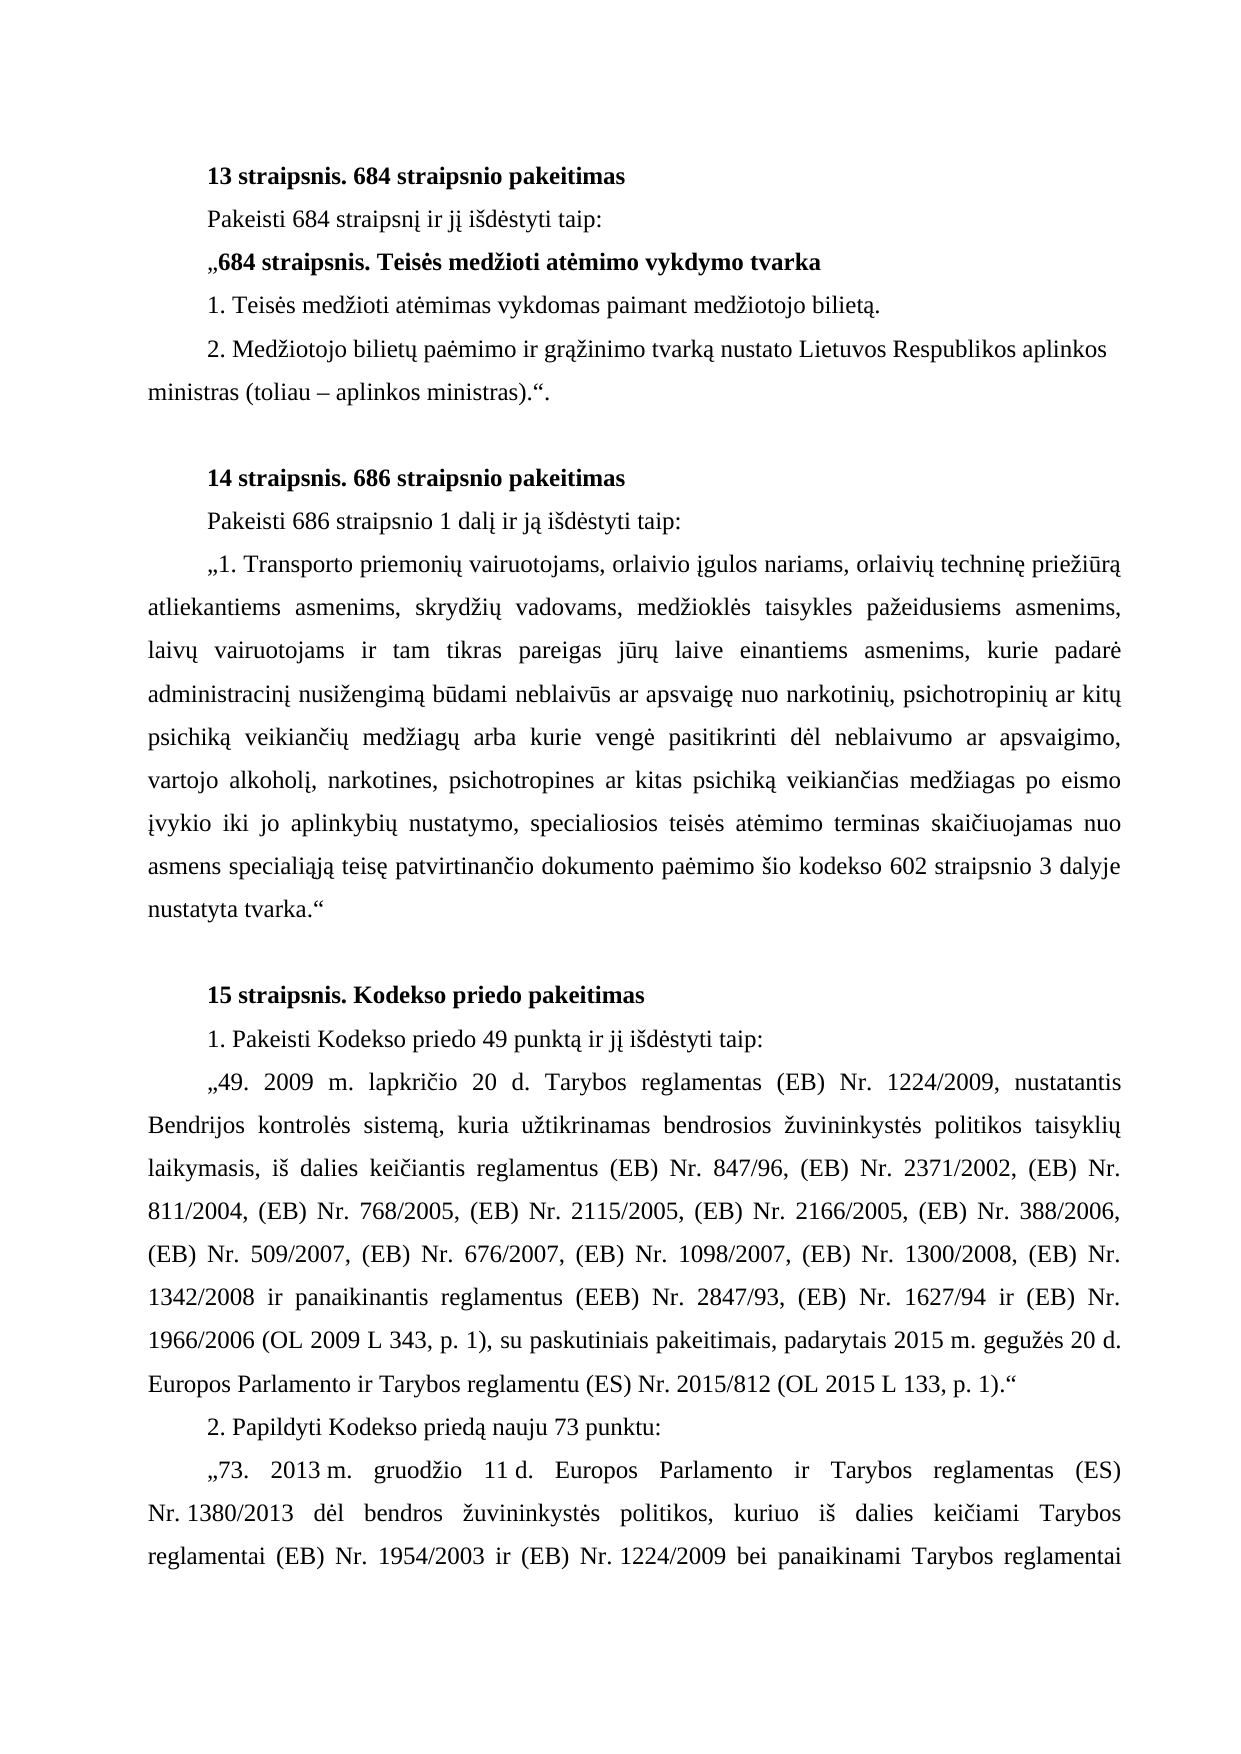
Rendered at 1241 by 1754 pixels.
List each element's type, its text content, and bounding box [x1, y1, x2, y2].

text „49. 2009 m. lapkričio 20 d. Tarybos reglamentas (EB) Nr. 1224/2009, nustatantis Bendrijos kontrolės sistemą, kuria užtikrinamas bendrosios žuvininkystės politikos taisyklių laikymasis, iš dalies keičiantis reglamentus (EB) Nr. 847/96, (EB) Nr. 2371/2002, (EB) Nr. 811/2004, (EB) Nr. 768/2005, (EB) Nr. 2115/2005, (EB) Nr. 2166/2005, (EB) Nr. 388/2006, (EB) Nr. 509/2007, (EB) Nr. 676/2007, (EB) Nr. 1098/2007, (EB) Nr. 1300/2008, (EB) Nr. 1342/2008 ir panaikinantis reglamentus (EEB) Nr. 2847/93, (EB) Nr. 1627/94 ir (EB) Nr. 1966/2006 (OL 2009 L 343, p. 1), su paskutiniais pakeitimais, padarytais 2015 m. gegužės 20 d. Europos Parlamento ir Tarybos reglamentu (ES) Nr. 2015/812 (OL 2015 L 133, p. 1).“ [148, 1067, 1122, 1397]
text „1. Transporto priemonių vairuotojams, orlaivio įgulos nariams, orlaivių techninę priežiūrą atliekantiems asmenims, skrydžių vadovams, medžioklės taisykles pažeidusiems asmenims, laivų vairuotojams ir tam tikras pareigas jūrų laive einantiems asmenims, kurie padarė administracinį nusižengimą būdami neblaivūs ar apsvaigę nuo narkotinių, psichotropinių ar kitų psichiką veikiančių medžiagų arba kurie vengė pasitikrinti dėl neblaivumo ar apsvaigimo, vartojo alkoholį, narkotines, psichotropines ar kitas psichiką veikiančias medžiagas po eismo įvykio iki jo aplinkybių nustatymo, specialiosios teisės atėmimo terminas skaičiuojamas nuo asmens specialiąją teisę patvirtinančio dokumento paėmimo šio kodekso 602 straipsnio 3 dalyje nustatyta tvarka.“ [148, 549, 1122, 923]
text „684 straipsnis. Teisės medžioti atėmimo vykdymo tvarka [148, 247, 1122, 276]
text 2. Papildyti Kodekso priedą nauju 73 punktu: [148, 1412, 1122, 1441]
text 13 straipsnis. 684 straipsnio pakeitimas [148, 161, 1122, 190]
text 1. Teisės medžioti atėmimas vykdomas paimant medžiotojo bilietą. [148, 291, 1122, 319]
text 15 straipsnis. Kodekso priedo pakeitimas [148, 981, 1122, 1009]
text Pakeisti 684 straipsnį ir jį išdėstyti taip: [148, 204, 1122, 233]
text 1. Pakeisti Kodekso priedo 49 punktą ir jį išdėstyti taip: [148, 1024, 1122, 1052]
text 14 straipsnis. 686 straipsnio pakeitimas [148, 463, 1122, 492]
text „73. 2013 m. gruodžio 11 d. Europos Parlamento ir Tarybos reglamentas (ES) Nr. 1380/2013 dėl bendros žuvininkystės politikos, kuriuo iš dalies keičiami Tarybos reglamentai (EB) Nr. 1954/2003 ir (EB) Nr. 1224/2009 bei panaikinami Tarybos reglamentai [148, 1455, 1122, 1570]
text 2. Medžiotojo bilietų paėmimo ir grąžinimo tvarką nustato Lietuvos Respublikos aplinkos ministras (toliau – aplinkos ministras).“. [148, 334, 1122, 406]
text Pakeisti 686 straipsnio 1 dalį ir ją išdėstyti taip: [148, 506, 1122, 535]
